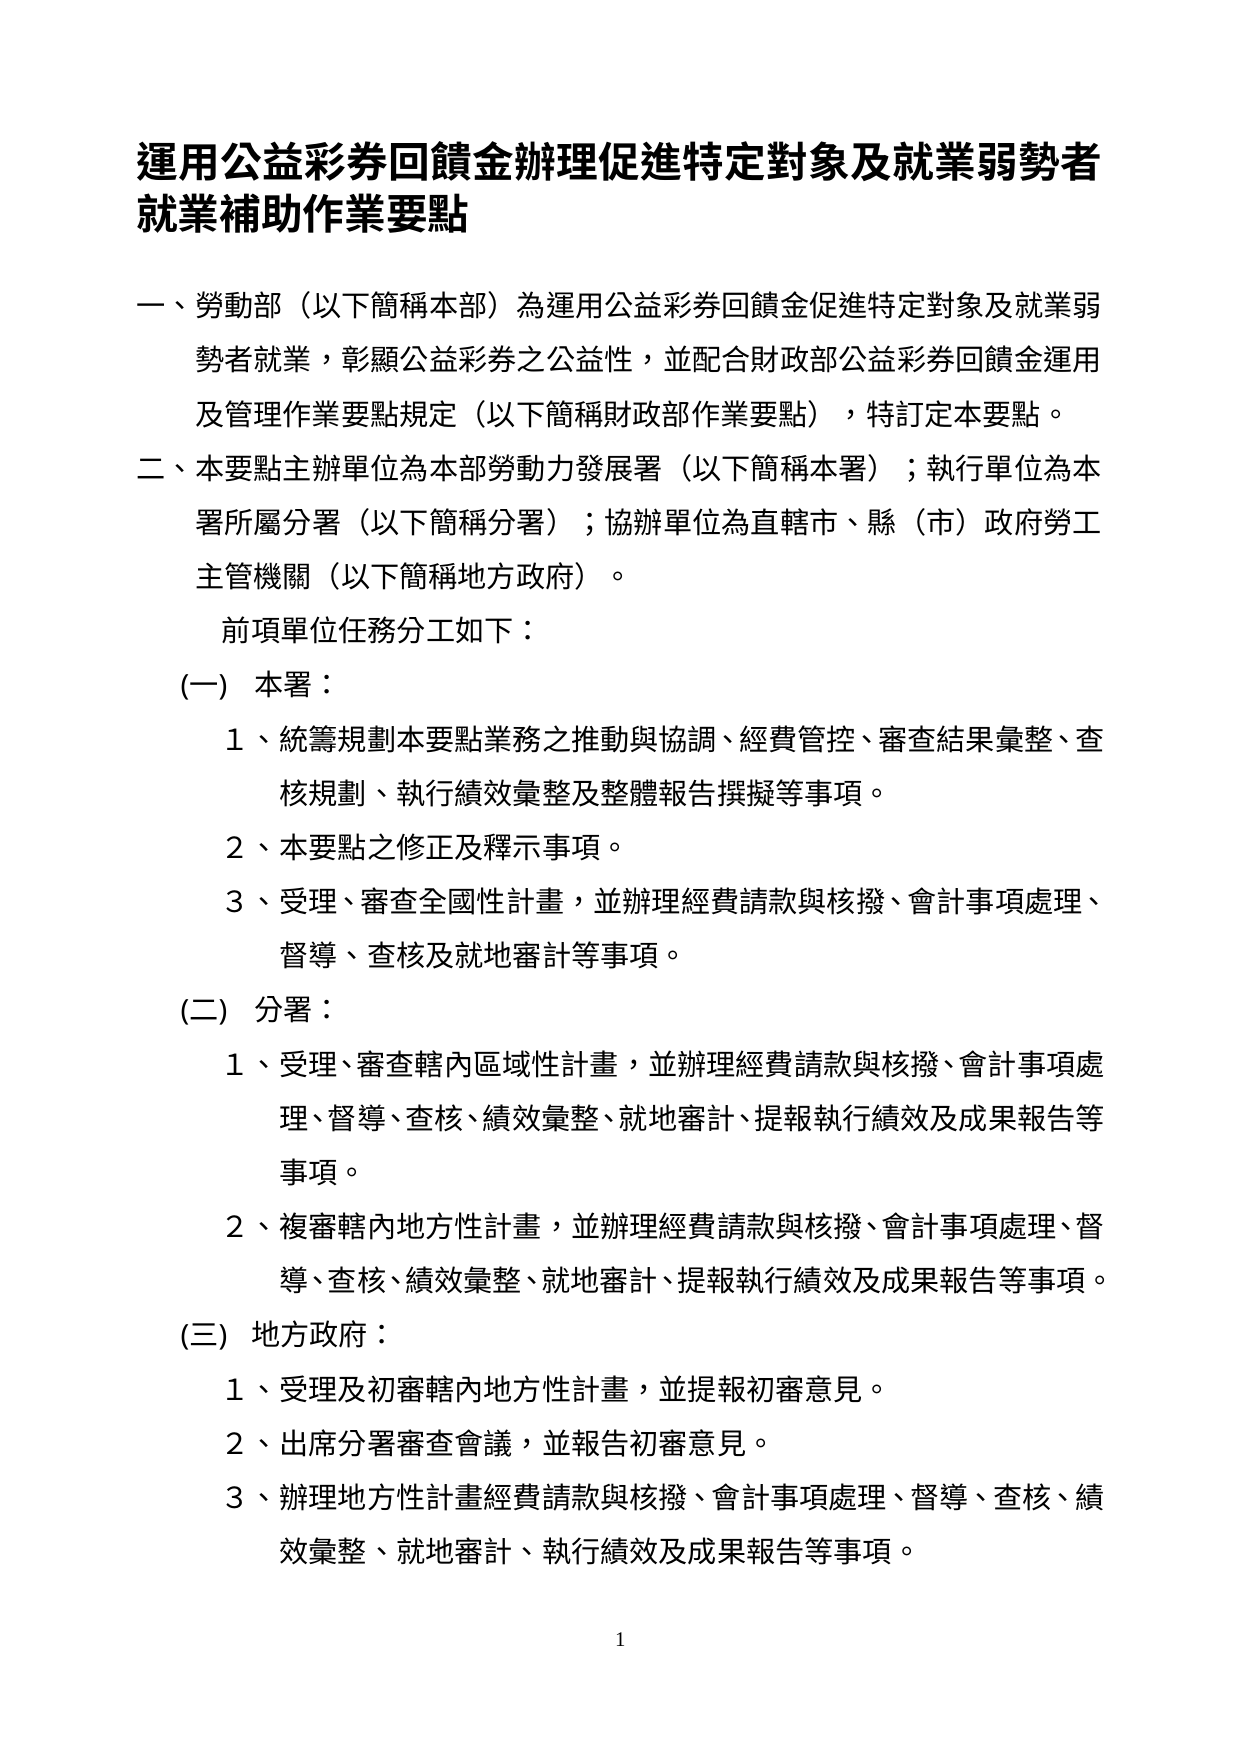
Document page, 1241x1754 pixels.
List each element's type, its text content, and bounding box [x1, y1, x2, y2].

list 統籌規劃本要點業務之推動與協調、經費管控、審查結果彙整、查核規劃、執行績效彙整及整體報告撰擬等事項。 [220, 707, 1104, 815]
list 受理、審查轄內區域性計畫，並辦理經費請款與核撥、會計事項處理、督導、查核、績效彙整、就地審計、提報執行績效及成果報告等事項。 [220, 1032, 1104, 1194]
list 勞動部（以下簡稱本部）為運用公益彩券回饋金促進特定對象及就業弱勢者就業，彰顯公益彩券之公益性，並配合財政部公益彩券回饋金運用及管理作業要點規定（以下簡稱財政部作業要點），特訂定本要點。 [136, 273, 1104, 436]
list 分署： [180, 977, 1104, 1032]
list 本要點主辦單位為本部勞動力發展署（以下簡稱本署）；執行單位為本署所屬分署（以下簡稱分署）；協辦單位為直轄市、縣（市）政府勞工主管機關（以下簡稱地方政府）。 [136, 436, 1104, 598]
list 本署： [180, 652, 1104, 707]
list 複審轄內地方性計畫，並辦理經費請款與核撥、會計事項處理、督導、查核、績效彙整、就地審計、提報執行績效及成果報告等事項。 [220, 1194, 1104, 1302]
text 運用公益彩券回饋金辦理促進特定對象及就業弱勢者就業補助作業要點 [136, 136, 1104, 240]
list 受理、審查全國性計畫，並辦理經費請款與核撥、會計事項處理、督導、查核及就地審計等事項。 [220, 869, 1104, 977]
list 辦理地方性計畫經費請款與核撥、會計事項處理、督導、查核、績效彙整、就地審計、執行績效及成果報告等事項。 [220, 1465, 1104, 1573]
list 出席分署審查會議，並報告初審意見。 [220, 1411, 1104, 1465]
list 地方政府： [180, 1302, 1104, 1357]
list 受理及初審轄內地方性計畫，並提報初審意見。 [220, 1357, 1104, 1411]
list 本要點之修正及釋示事項。 [220, 815, 1104, 869]
text 前項單位任務分工如下： [184, 598, 1104, 652]
